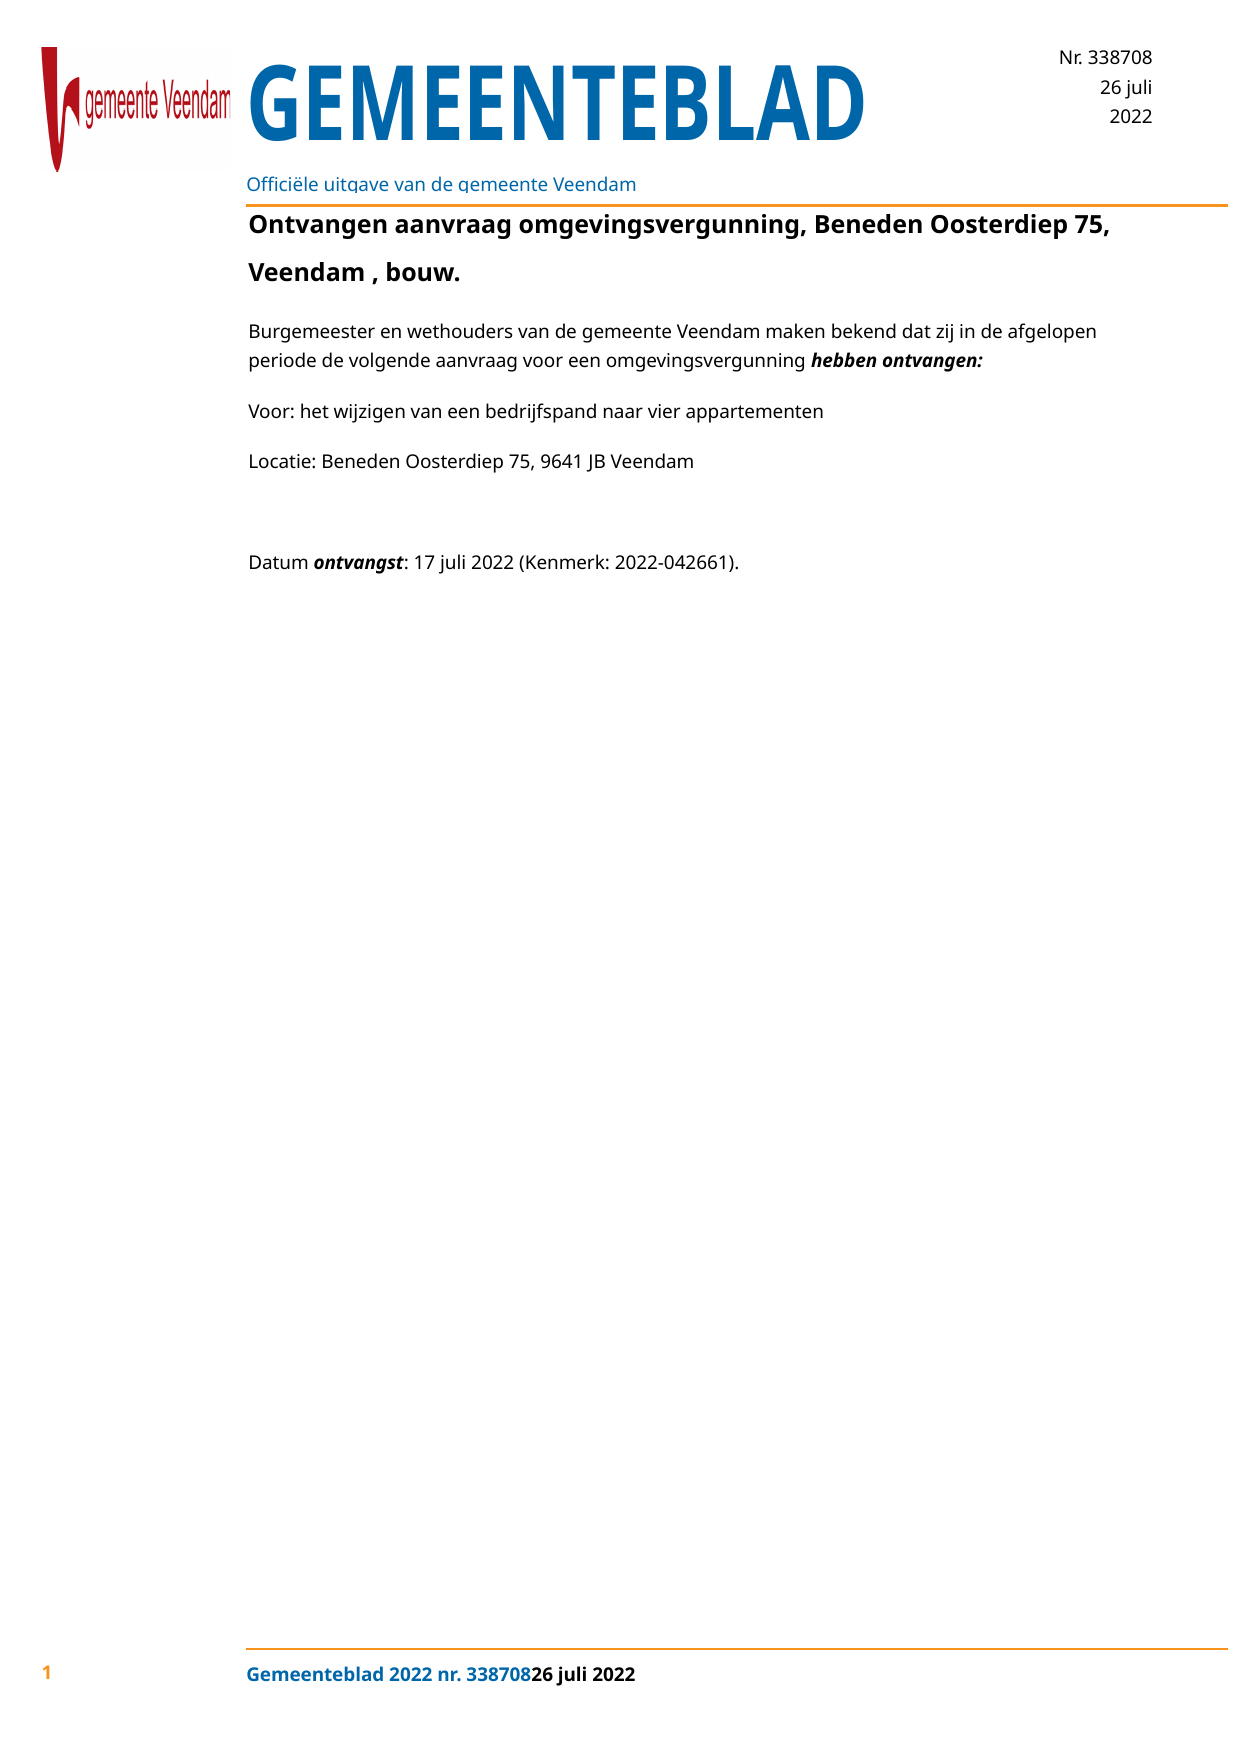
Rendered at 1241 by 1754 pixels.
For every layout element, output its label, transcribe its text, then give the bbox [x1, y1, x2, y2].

picture [41, 47, 231, 172]
text Locatie: Beneden Oosterdiep 75, 9641 JB Veendam [248, 448, 1152, 474]
text Ontvangen aanvraag omgevingsvergunning, Beneden Oosterdiep 75, Veendam , bouw. [248, 207, 1152, 288]
text Voor: het wijzigen van een bedrijfspand naar vier appartementen [248, 398, 1152, 424]
text Burgemeester en wethouders van de gemeente Veendam maken bekend dat zij in de afgelopen periode de volgende aanvraag voor een omgevingsvergunning hebben ontvangen: [248, 318, 1152, 373]
text Datum ontvangst: 17 juli 2022 (Kenmerk: 2022-042661). [248, 549, 1152, 575]
